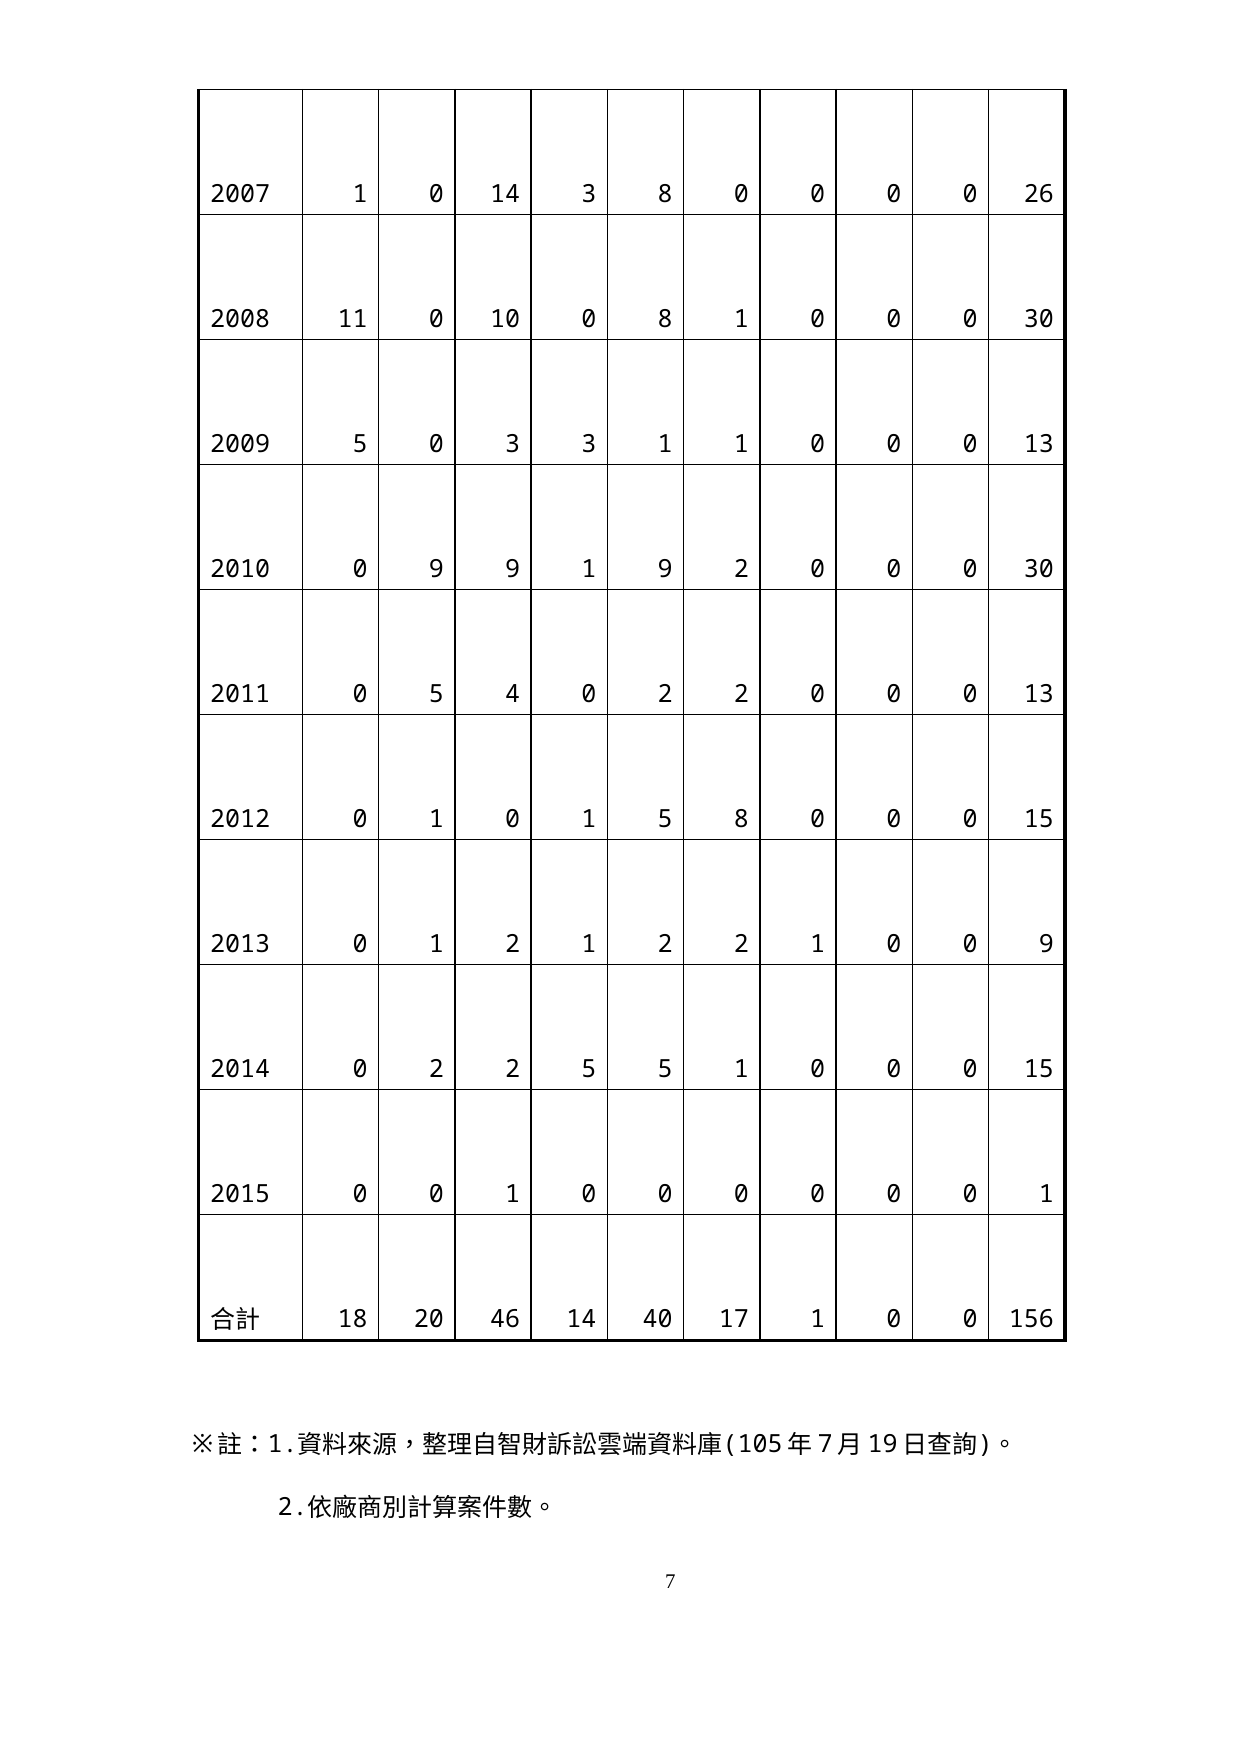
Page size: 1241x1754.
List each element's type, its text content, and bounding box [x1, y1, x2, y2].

table_cell 9 [989, 840, 1063, 964]
table_cell 0 [913, 465, 988, 589]
table_cell 1 [532, 715, 607, 839]
table_cell 1 [684, 965, 759, 1089]
table_cell 1 [761, 840, 835, 964]
table_cell 13 [989, 590, 1063, 714]
table_cell 15 [989, 715, 1063, 839]
table_cell 2009 [200, 340, 302, 464]
table_cell 0 [913, 340, 988, 464]
table_cell 3 [456, 340, 530, 464]
table_cell 0 [303, 1090, 378, 1214]
table_cell 46 [456, 1215, 530, 1339]
table_cell 1 [608, 340, 683, 464]
table_cell 0 [837, 1215, 912, 1339]
table_cell 156 [989, 1215, 1063, 1339]
table_cell 5 [608, 965, 683, 1089]
table_cell 2 [684, 590, 759, 714]
table_cell 0 [303, 715, 378, 839]
table_cell 5 [532, 965, 607, 1089]
table_cell 9 [379, 465, 454, 589]
table_cell 0 [913, 590, 988, 714]
table_cell 9 [608, 465, 683, 589]
table_cell 2 [379, 965, 454, 1089]
table_cell 17 [684, 1215, 759, 1339]
table_cell 1 [379, 840, 454, 964]
table_cell 26 [989, 90, 1063, 214]
table_cell 0 [684, 1090, 759, 1214]
table_cell 0 [379, 1090, 454, 1214]
table_cell 0 [761, 465, 835, 589]
table_cell 3 [532, 90, 607, 214]
table_cell 2 [684, 465, 759, 589]
table_cell 14 [456, 90, 530, 214]
table_cell 1 [379, 715, 454, 839]
table_cell 2008 [200, 215, 302, 339]
table_cell 1 [684, 340, 759, 464]
text 2.依廠商別計算案件數。 [187, 1464, 1053, 1526]
table_cell 0 [303, 590, 378, 714]
table_cell 0 [913, 715, 988, 839]
table_cell 15 [989, 965, 1063, 1089]
table_cell 0 [837, 215, 912, 339]
table_cell 2007 [200, 90, 302, 214]
table_cell 0 [303, 965, 378, 1089]
table_cell 2012 [200, 715, 302, 839]
table_cell 5 [608, 715, 683, 839]
table_cell 0 [837, 90, 912, 214]
table_cell 0 [837, 965, 912, 1089]
table_cell 0 [837, 590, 912, 714]
table_cell 8 [608, 90, 683, 214]
table_cell 10 [456, 215, 530, 339]
table_cell 13 [989, 340, 1063, 464]
table_cell 0 [837, 340, 912, 464]
table_cell 0 [761, 715, 835, 839]
table_cell 0 [761, 590, 835, 714]
table_cell 0 [837, 465, 912, 589]
table_cell 2 [608, 840, 683, 964]
table_cell 1 [456, 1090, 530, 1214]
table_cell 2014 [200, 965, 302, 1089]
table_cell 0 [761, 90, 835, 214]
table_cell 0 [761, 215, 835, 339]
table_cell 14 [532, 1215, 607, 1339]
table_cell 1 [684, 215, 759, 339]
table_cell 0 [532, 590, 607, 714]
table_cell 1 [532, 465, 607, 589]
table_cell 0 [379, 340, 454, 464]
table_cell 3 [532, 340, 607, 464]
table_cell 0 [837, 715, 912, 839]
table_cell 0 [532, 215, 607, 339]
table_cell 0 [303, 465, 378, 589]
table_cell 2 [608, 590, 683, 714]
table_cell 30 [989, 215, 1063, 339]
table_cell 30 [989, 465, 1063, 589]
table_cell 40 [608, 1215, 683, 1339]
table_cell 2 [456, 965, 530, 1089]
table_cell 0 [761, 1090, 835, 1214]
table_cell 1 [532, 840, 607, 964]
table_cell 0 [913, 1215, 988, 1339]
table_cell 2 [684, 840, 759, 964]
text ※註：1.資料來源，整理自智財訴訟雲端資料庫(105年7月19日查詢)。 [187, 1401, 1053, 1464]
table_cell 20 [379, 1215, 454, 1339]
table_cell 0 [913, 965, 988, 1089]
table_cell 0 [913, 1090, 988, 1214]
table_cell 2011 [200, 590, 302, 714]
table_cell 0 [913, 840, 988, 964]
table_cell 8 [608, 215, 683, 339]
table_cell 2 [456, 840, 530, 964]
table_cell 0 [608, 1090, 683, 1214]
table_cell 合計 [200, 1215, 302, 1339]
table_cell 11 [303, 215, 378, 339]
table_cell 0 [761, 965, 835, 1089]
table_cell 2013 [200, 840, 302, 964]
table_cell 1 [303, 90, 378, 214]
table_cell 0 [303, 840, 378, 964]
table_cell 1 [989, 1090, 1063, 1214]
table_cell 0 [761, 340, 835, 464]
table_cell 18 [303, 1215, 378, 1339]
table_cell 1 [761, 1215, 835, 1339]
table_cell 9 [456, 465, 530, 589]
table_cell 8 [684, 715, 759, 839]
table_cell 0 [379, 215, 454, 339]
table_cell 0 [913, 90, 988, 214]
table_cell 0 [456, 715, 530, 839]
table_cell 4 [456, 590, 530, 714]
table_cell 5 [379, 590, 454, 714]
table_cell 0 [379, 90, 454, 214]
table_cell 2015 [200, 1090, 302, 1214]
table_cell 0 [532, 1090, 607, 1214]
table_cell 5 [303, 340, 378, 464]
table_cell 0 [913, 215, 988, 339]
table_cell 2010 [200, 465, 302, 589]
table_cell 0 [684, 90, 759, 214]
table_cell 0 [837, 1090, 912, 1214]
table_cell 0 [837, 840, 912, 964]
